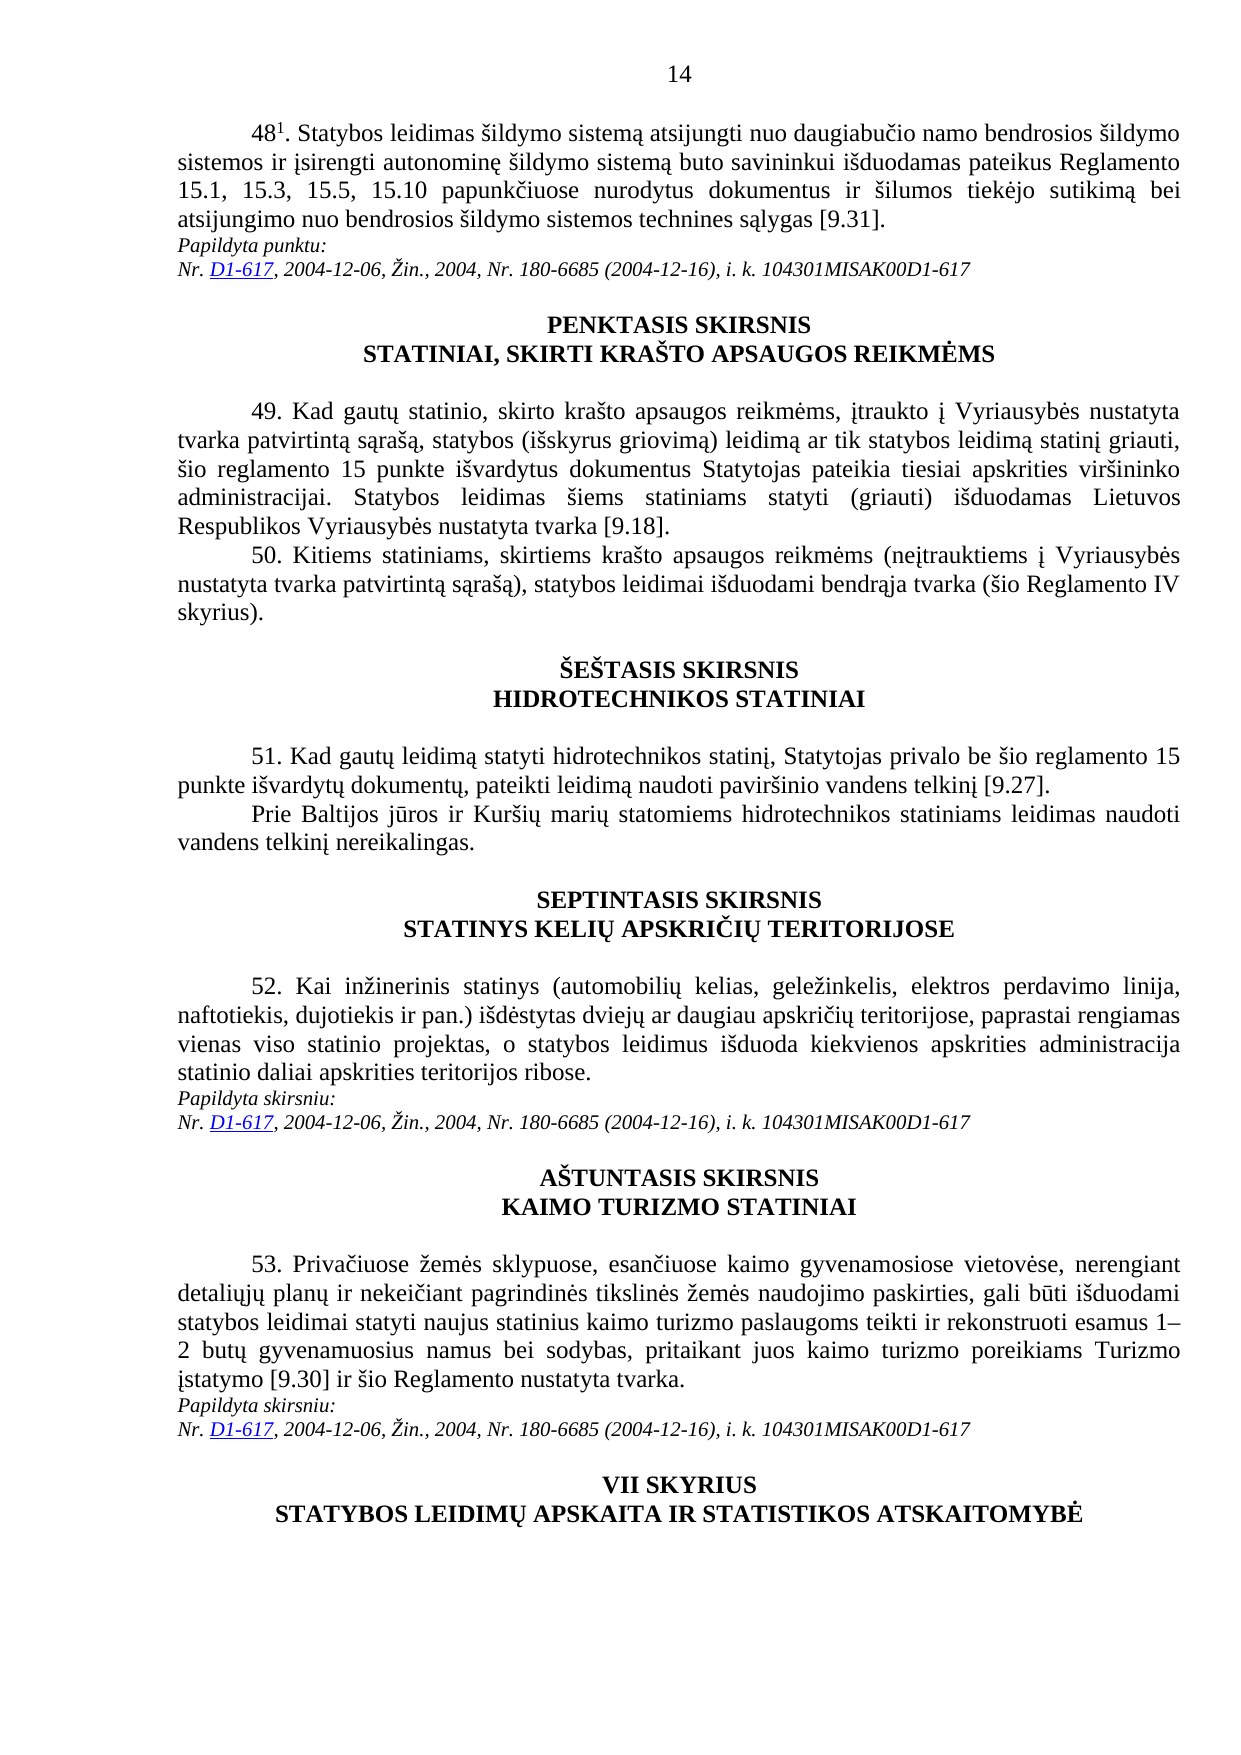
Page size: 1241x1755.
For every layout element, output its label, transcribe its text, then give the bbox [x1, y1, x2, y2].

text Nr. D1-617, 2004-12-06, Žin., 2004, Nr. 180-6685 (2004-12-16), i. k. 104301MISAK00D1-617 [177, 257, 1181, 281]
text 50. Kitiems statiniams, skirtiems krašto apsaugos reikmėms (neįtrauktiems į Vyriausybės nustatyta tvarka patvirtintą sąrašą), statybos leidimai išduodami bendrąja tvarka (šio Reglamento IV skyrius). [177, 540, 1181, 626]
text STATINIAI, SKIRTI KRAŠTO APSAUGOS REIKMĖMS [177, 339, 1181, 367]
text Papildyta punktu: [177, 233, 1181, 257]
text Papildyta skirsniu: [177, 1393, 1181, 1417]
text 52. Kai inžinerinis statinys (automobilių kelias, geležinkelis, elektros perdavimo linija, naftotiekis, dujotiekis ir pan.) išdėstytas dviejų ar daugiau apskričių teritorijose, paprastai rengiamas vienas viso statinio projektas, o statybos leidimus išduoda kiekvienos apskrities administracija statinio daliai apskrities teritorijos ribose. [177, 971, 1181, 1086]
text 51. Kad gautų leidimą statyti hidrotechnikos statinį, Statytojas privalo be šio reglamento 15 punkte išvardytų dokumentų, pateikti leidimą naudoti paviršinio vandens telkinį [9.27]. [177, 741, 1181, 799]
text Nr. D1-617, 2004-12-06, Žin., 2004, Nr. 180-6685 (2004-12-16), i. k. 104301MISAK00D1-617 [177, 1417, 1181, 1441]
text SEPTINTASIS SKIRSNIS [177, 885, 1181, 914]
text KAIMO TURIZMO STATINIAI [177, 1192, 1181, 1221]
text Nr. D1-617, 2004-12-06, Žin., 2004, Nr. 180-6685 (2004-12-16), i. k. 104301MISAK00D1-617 [177, 1110, 1181, 1134]
text 481. Statybos leidimas šildymo sistemą atsijungti nuo daugiabučio namo bendrosios šildymo sistemos ir įsirengti autonominę šildymo sistemą buto savininkui išduodamas pateikus Reglamento 15.1, 15.3, 15.5, 15.10 papunkčiuose nurodytus dokumentus ir šilumos tiekėjo sutikimą bei atsijungimo nuo bendrosios šildymo sistemos technines sąlygas [9.31]. [177, 118, 1181, 233]
text STATYBOS LEIDIMŲ APSKAITA IR STATISTIKOS ATSKAITOMYBĖ [177, 1499, 1181, 1527]
text PENKTASIS SKIRSNIS [177, 310, 1181, 339]
text ŠEŠTASIS SKIRSNIS [177, 655, 1181, 684]
text Papildyta skirsniu: [177, 1086, 1181, 1110]
text Prie Baltijos jūros ir Kuršių marių statomiems hidrotechnikos statiniams leidimas naudoti vandens telkinį nereikalingas. [177, 799, 1181, 856]
text VII SKYRIUS [177, 1470, 1181, 1499]
text AŠTUNTASIS SKIRSNIS [177, 1163, 1181, 1192]
text 53. Privačiuose žemės sklypuose, esančiuose kaimo gyvenamosiose vietovėse, nerengiant detaliųjų planų ir nekeičiant pagrindinės tikslinės žemės naudojimo paskirties, gali būti išduodami statybos leidimai statyti naujus statinius kaimo turizmo paslaugoms teikti ir rekonstruoti esamus 1–2 butų gyvenamuosius namus bei sodybas, pritaikant juos kaimo turizmo poreikiams Turizmo įstatymo [9.30] ir šio Reglamento nustatyta tvarka. [177, 1249, 1181, 1393]
text HIDROTECHNIKOS STATINIAI [177, 684, 1181, 712]
text 49. Kad gautų statinio, skirto krašto apsaugos reikmėms, įtraukto į Vyriausybės nustatyta tvarka patvirtintą sąrašą, statybos (išskyrus griovimą) leidimą ar tik statybos leidimą statinį griauti, šio reglamento 15 punkte išvardytus dokumentus Statytojas pateikia tiesiai apskrities viršininko administracijai. Statybos leidimas šiems statiniams statyti (griauti) išduodamas Lietuvos Respublikos Vyriausybės nustatyta tvarka [9.18]. [177, 396, 1181, 540]
text STATINYS KELIŲ APSKRIČIŲ TERITORIJOSE [177, 914, 1181, 942]
